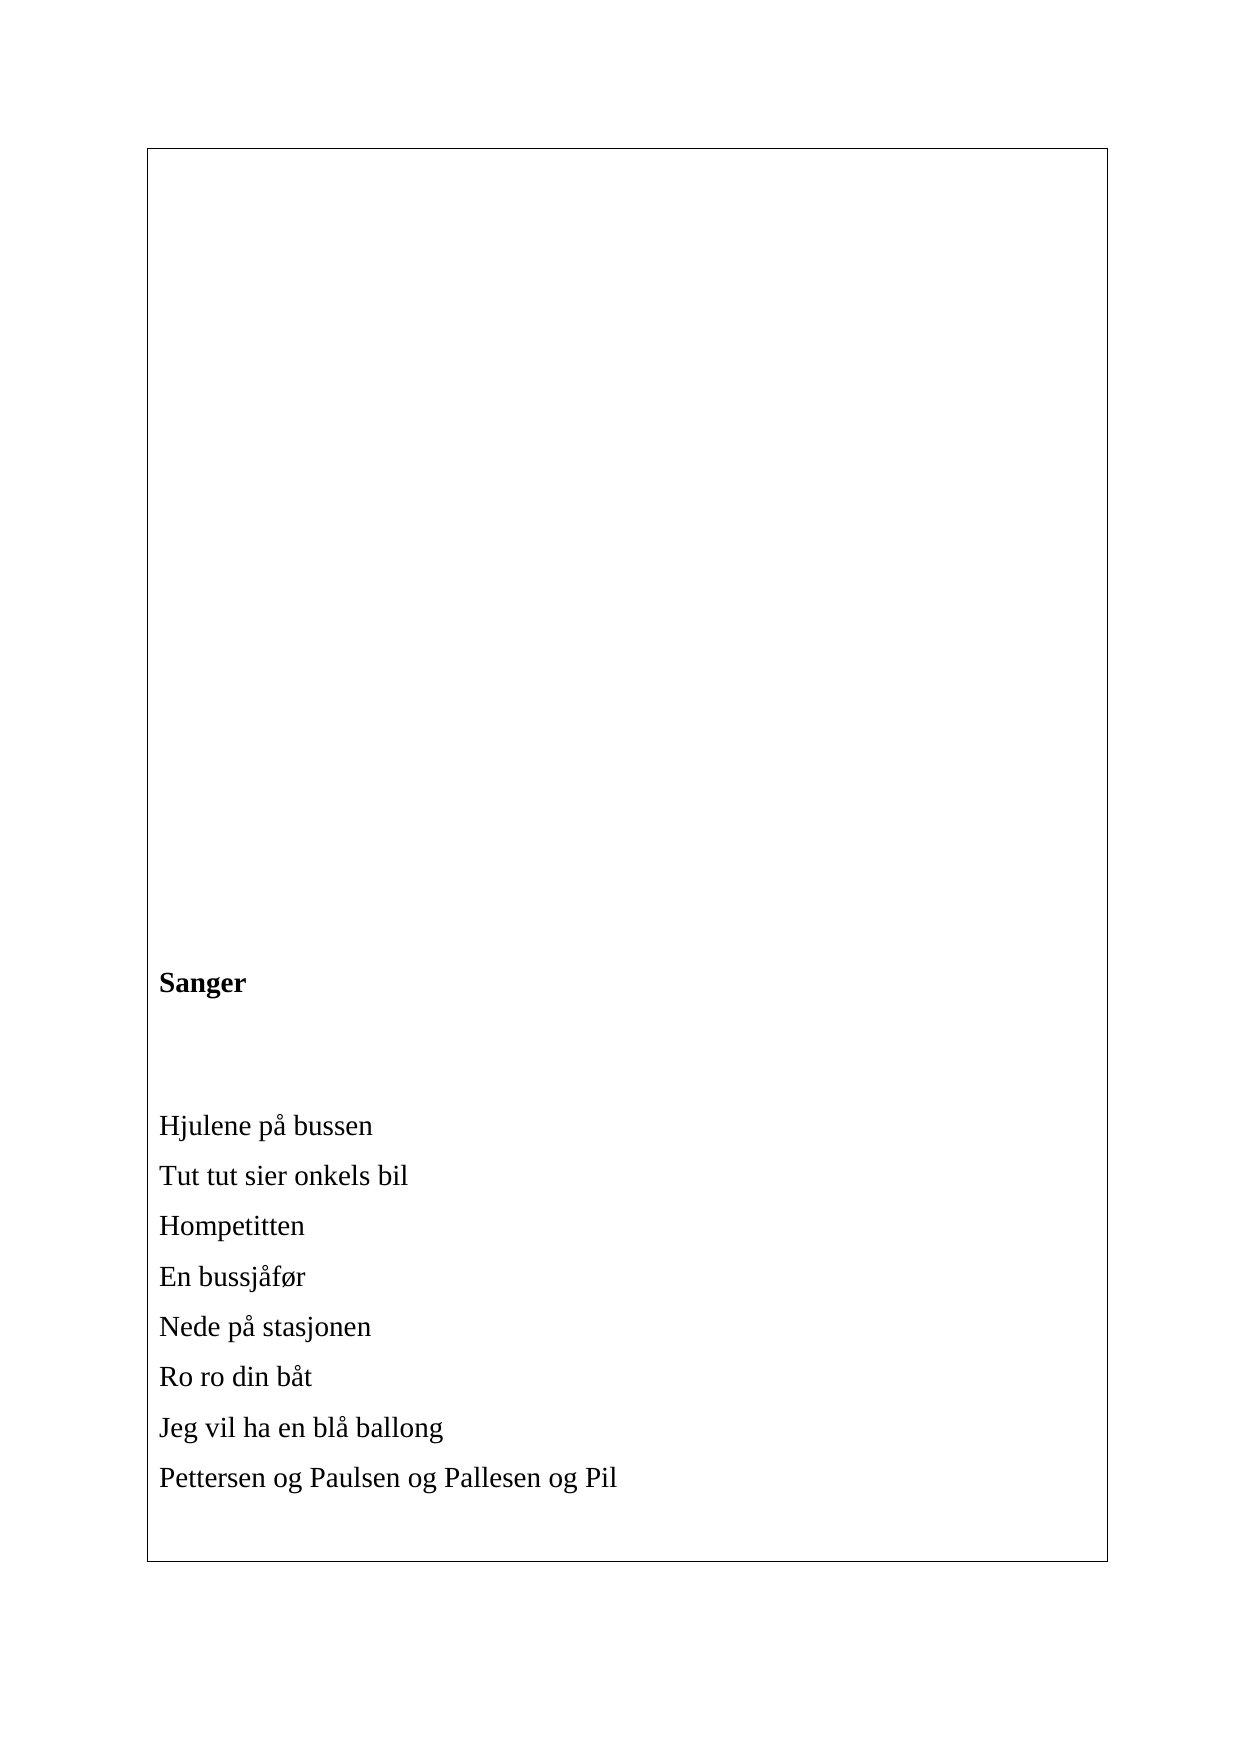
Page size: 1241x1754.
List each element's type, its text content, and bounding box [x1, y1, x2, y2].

table_cell Hvordan bruke begrepene i samtale, leker og aktiviteter. Samtale Start med det konkrete og bruk eksempler fra eget nærmiljø, for eksempel bil, buss, tog, sykkel, motorsykkel, søppelbil, brøytebil, traktor, politibil, sykebil, brannbil, skilt. Andre begreper barna kan lære er: farger, en stor bil, en liten bil, ratt, hjul, bilsete, barnebilstol, sjåfør, passasjer, bilbelte, sykkelhjelm, refleks, fortau, bilvei, gangfelt, lys, stoppe, vente, se og høre. Kartlegg barnas tanker, opplevelser og kunnskaper om fremkomstmidler og trafikk. Hva er trafikk? Hva har de forstått/misforstått? Samtalene kan ha følgende ulike innfallsvinkler: Hvem er menneskene i trafikken? Bilister, syklister, fotgjengere, passasjer, politi, drosjesjåfører, bussjåfører, ambulansesjåfør, trailersjåfør, veiarbeidere, parkeringsvakt, lastebilsjåfører. Hvordan er det å være blind eller døv, eller sitte i rullestol? Hvordan er det å være gammel eller barn? Hvordan er det å være dyr? Hvordan er det å være et stort dyr, kontra et lite dyr? Ulike kjøretøy – hvem har kjørt med hva? Bil, buss, tog, trailer mv. Hva skal vi se og høre etter? Hvorfor må vi bruke hørselen når vi er ute i trafikken? Hva kan skje om vi ikke ser og hører etter biler? Hva er et utrykningskjøretøy? Hvorfor har politibiler, brannbiler og ambulanser lys på taket? Hvorfor har de sirener? Hvordan må vi oppføre oss når vi møter en brannbil? Fysisk synlige ting i et trafikkmiljøet: Skilt, gangfelt, lyssignal, vei, fortau, rundkjøring, veikryss. Hvem er veien laget for? Hvem er fortauet laget for? Hvilke trafikanter kan vi møte på et fortau? Hvilke farger er i et trafikklys? Hva betyr fargene i trafikklyset? Hvorfor er det skilt i trafikken? Hvilke skilt er i nærheten av barnehagen? Hva vil det si at noe er forbudt? Hvordan ser et forbudskilt ut? Hvordan ser et fareskilt ut? Hva forteller tegningen i gangfeltskiltet? Hva betyr skiltet med elg? Hva betyr skilt hvor det står tall? Abstrakte begreper: Hva vil det si at noe er trygt / farlig? Hva er en ulykke? Hva er en regel? Hvorfor har vi regler? Hvilke regler er i barnehagen og hvilke gjelder i trafikken? Hvem bestemmer hvilke regler vi skal ha? Hva skjer om man bryter en regel? Hva betyr det at noe er forbudt? Hvilke symboler kjenner barna til (bumerke, bokstaver, tall, gatenummer, bilnummer, piler, røyking forbudt)? Dårlig sikt, glatt føre. Foran, bak, smal, bred, innenfor, utenfor, lav, høy, stor, liten, fort, sakte, over, på. Tekstskaping med utgangspunkt i bilder fra trafikken: Finn bilder på nettet eller i bøker. ”Trafikk er….” ”Jeg tror at mannen i bilen skal til….” ”Jeg tror at jenta på fortauet skal til…” ”Hvis jeg fikk bestemte over trafikken…” ”Jeg skulle ønske at…” ”Jeg blir redd når…..” Bruk tiden dere er ute i trafikken sammen med barna til å snakke om hva dere ser, hører og opplever. Barn lærer mest når de er ute i trafikken i samtale og undring sammen med voksne. Barnet skal først lære ord og begreper knyttet til trafikk som f.eks navn på ulike kjøretøy. Noen biler er store og andre er små, noen er røde og andre er blå. Trafikk handler også mennesker som må hjelpe hverandre og ta hensyn til hverandre for å unngå at noen blir skadet. Kunnskapene må bygges opp gradvis, fra det konkrete og synlige som barnet kan forstå. På lengre sikt skal barnet lære å innordne seg et komplisert system av regler og symboler. Når barn nærmer seg skolestart er det viktig å øve på skolevei og snakke om hva som er trygt eller farlig å gjøre i trafikken. Leker og aktiviteter. Konkreter Bruk konkretene til å bli kjent med hva de ulike fremkomstmidlene heter og hvordan de ser ut. Kims lek Legg for eksempel 4-6 gjenstander foran barna og be dem se nøye på tingene i 10 sekunder. Dekk deretter til tingene med tøystykket. Ta bort en eller flere av gjenstandene. Vis fram tingene igjen å be barna si hvilken ting som ble tatt bort. For flere tips, se http://www.barnastrafikklubb.no/ Materiell Sanger Hjulene på bussen Tut tut sier onkels bil Hompetitten En bussjåfør Nede på stasjonen Ro ro din båt Jeg vil ha en blå ballong Pettersen og Paulsen og Pallesen og Pil Regler Jeg er et lite stykke tinn Jeg leker at jeg er en bitte, bitteliten brannbil [148, 149, 1107, 1561]
